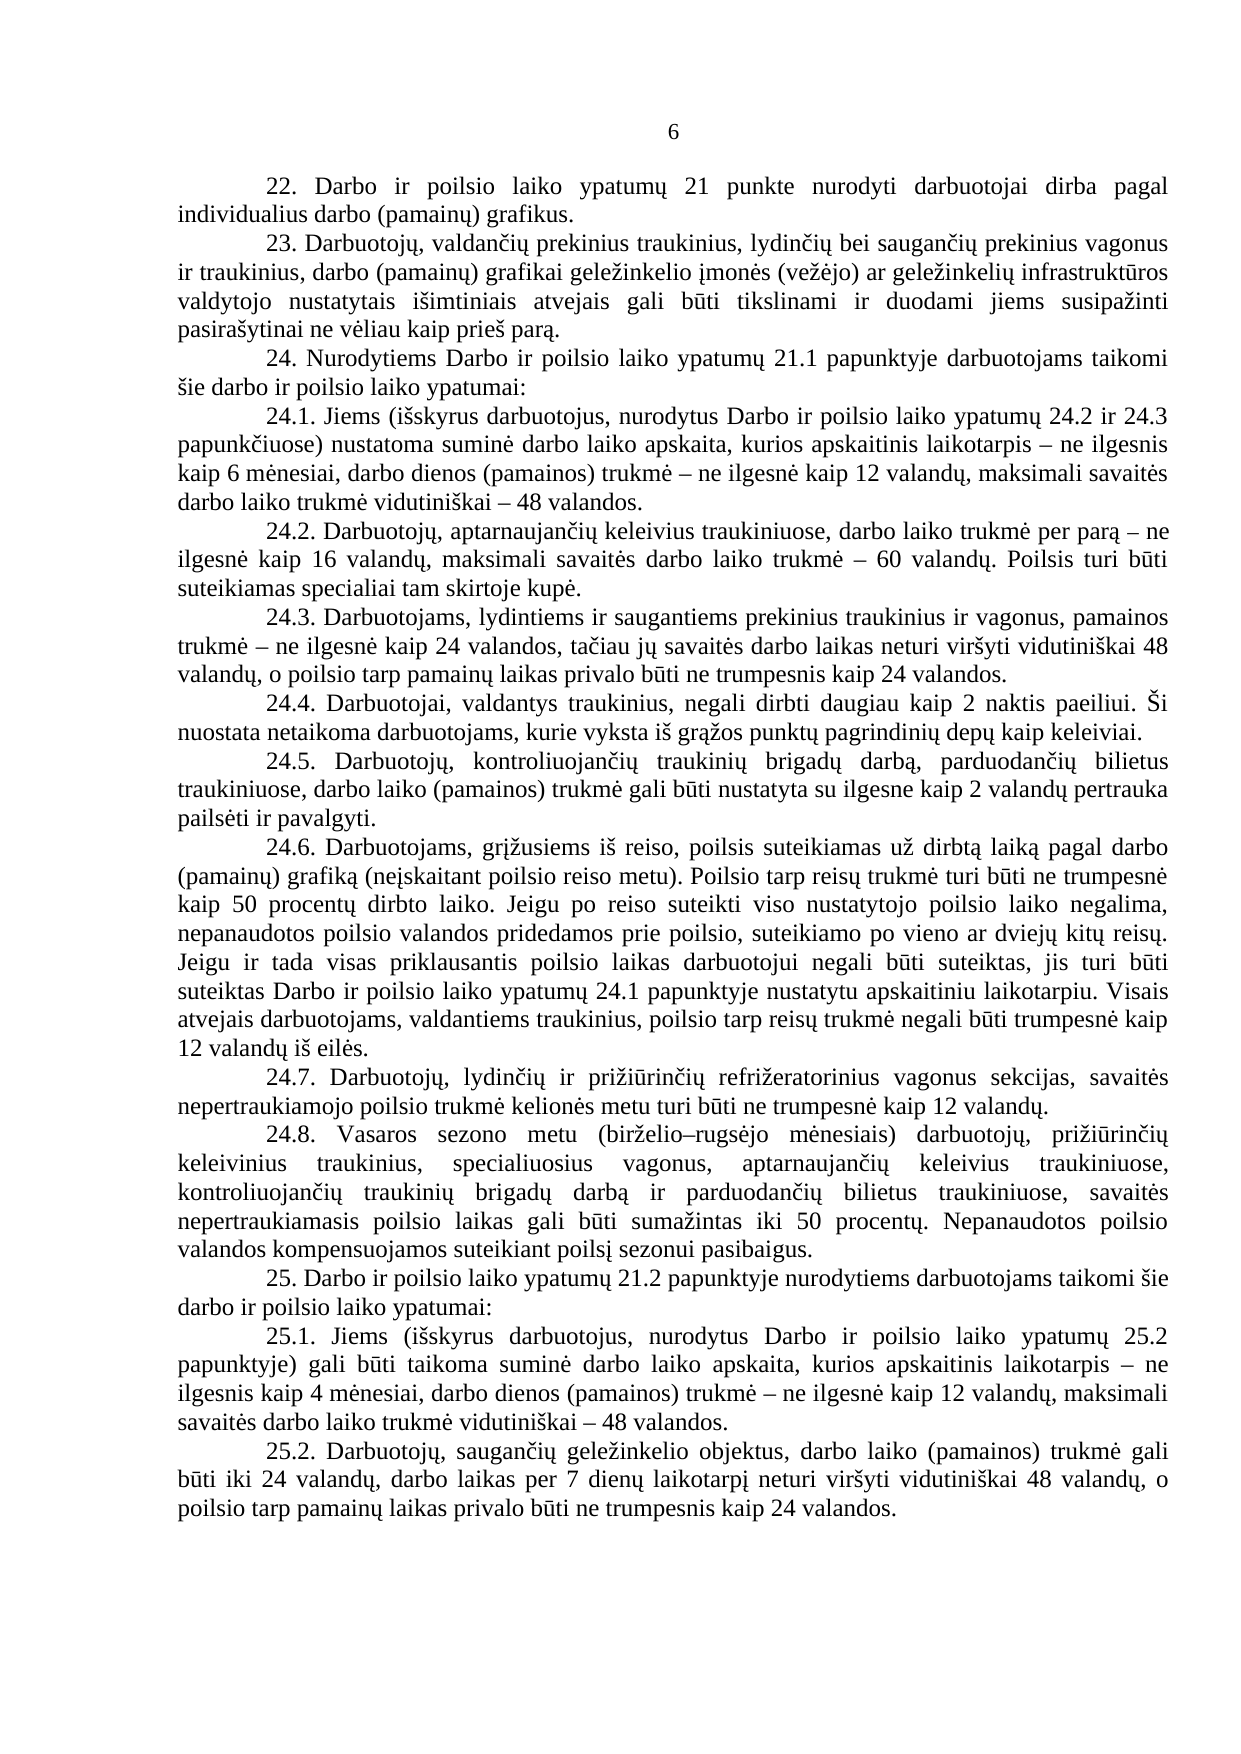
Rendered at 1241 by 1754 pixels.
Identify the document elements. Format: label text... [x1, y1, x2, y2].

text 24.2. Darbuotojų, aptarnaujančių keleivius traukiniuose, darbo laiko trukmė per parą – ne ilgesnė kaip 16 valandų, maksimali savaitės darbo laiko trukmė – 60 valandų. Poilsis turi būti suteikiamas specialiai tam skirtoje kupė. [177, 516, 1169, 602]
text 24.5. Darbuotojų, kontroliuojančių traukinių brigadų darbą, parduodančių bilietus traukiniuose, darbo laiko (pamainos) trukmė gali būti nustatyta su ilgesne kaip 2 valandų pertrauka pailsėti ir pavalgyti. [177, 746, 1169, 832]
text 24.1. Jiems (išskyrus darbuotojus, nurodytus Darbo ir poilsio laiko ypatumų 24.2 ir 24.3 papunkčiuose) nustatoma suminė darbo laiko apskaita, kurios apskaitinis laikotarpis – ne ilgesnis kaip 6 mėnesiai, darbo dienos (pamainos) trukmė – ne ilgesnė kaip 12 valandų, maksimali savaitės darbo laiko trukmė vidutiniškai – 48 valandos. [177, 401, 1169, 516]
text 24.6. Darbuotojams, grįžusiems iš reiso, poilsis suteikiamas už dirbtą laiką pagal darbo (pamainų) grafiką (neįskaitant poilsio reiso metu). Poilsio tarp reisų trukmė turi būti ne trumpesnė kaip 50 procentų dirbto laiko. Jeigu po reiso suteikti viso nustatytojo poilsio laiko negalima, nepanaudotos poilsio valandos pridedamos prie poilsio, suteikiamo po vieno ar dviejų kitų reisų. Jeigu ir tada visas priklausantis poilsio laikas darbuotojui negali būti suteiktas, jis turi būti suteiktas Darbo ir poilsio laiko ypatumų 24.1 papunktyje nustatytu apskaitiniu laikotarpiu. Visais atvejais darbuotojams, valdantiems traukinius, poilsio tarp reisų trukmė negali būti trumpesnė kaip 12 valandų iš eilės. [177, 832, 1169, 1062]
text 24.7. Darbuotojų, lydinčių ir prižiūrinčių refrižeratorinius vagonus sekcijas, savaitės nepertraukiamojo poilsio trukmė kelionės metu turi būti ne trumpesnė kaip 12 valandų. [177, 1062, 1169, 1119]
text 24. Nurodytiems Darbo ir poilsio laiko ypatumų 21.1 papunktyje darbuotojams taikomi šie darbo ir poilsio laiko ypatumai: [177, 343, 1169, 401]
text 25.2. Darbuotojų, saugančių geležinkelio objektus, darbo laiko (pamainos) trukmė gali būti iki 24 valandų, darbo laikas per 7 dienų laikotarpį neturi viršyti vidutiniškai 48 valandų, o poilsio tarp pamainų laikas privalo būti ne trumpesnis kaip 24 valandos. [177, 1436, 1169, 1522]
text 24.3. Darbuotojams, lydintiems ir saugantiems prekinius traukinius ir vagonus, pamainos trukmė – ne ilgesnė kaip 24 valandos, tačiau jų savaitės darbo laikas neturi viršyti vidutiniškai 48 valandų, o poilsio tarp pamainų laikas privalo būti ne trumpesnis kaip 24 valandos. [177, 602, 1169, 688]
text 25.1. Jiems (išskyrus darbuotojus, nurodytus Darbo ir poilsio laiko ypatumų 25.2 papunktyje) gali būti taikoma suminė darbo laiko apskaita, kurios apskaitinis laikotarpis – ne ilgesnis kaip 4 mėnesiai, darbo dienos (pamainos) trukmė – ne ilgesnė kaip 12 valandų, maksimali savaitės darbo laiko trukmė vidutiniškai – 48 valandos. [177, 1321, 1169, 1436]
text 24.8. Vasaros sezono metu (birželio–rugsėjo mėnesiais) darbuotojų, prižiūrinčių keleivinius traukinius, specialiuosius vagonus, aptarnaujančių keleivius traukiniuose, kontroliuojančių traukinių brigadų darbą ir parduodančių bilietus traukiniuose, savaitės nepertraukiamasis poilsio laikas gali būti sumažintas iki 50 procentų. Nepanaudotos poilsio valandos kompensuojamos suteikiant poilsį sezonui pasibaigus. [177, 1119, 1169, 1263]
text 23. Darbuotojų, valdančių prekinius traukinius, lydinčių bei saugančių prekinius vagonus ir traukinius, darbo (pamainų) grafikai geležinkelio įmonės (vežėjo) ar geležinkelių infrastruktūros valdytojo nustatytais išimtiniais atvejais gali būti tikslinami ir duodami jiems susipažinti pasirašytinai ne vėliau kaip prieš parą. [177, 228, 1169, 343]
text 25. Darbo ir poilsio laiko ypatumų 21.2 papunktyje nurodytiems darbuotojams taikomi šie darbo ir poilsio laiko ypatumai: [177, 1263, 1169, 1321]
text 22. Darbo ir poilsio laiko ypatumų 21 punkte nurodyti darbuotojai dirba pagal individualius darbo (pamainų) grafikus. [177, 171, 1169, 228]
text 24.4. Darbuotojai, valdantys traukinius, negali dirbti daugiau kaip 2 naktis paeiliui. Ši nuostata netaikoma darbuotojams, kurie vyksta iš grąžos punktų pagrindinių depų kaip keleiviai. [177, 688, 1169, 746]
